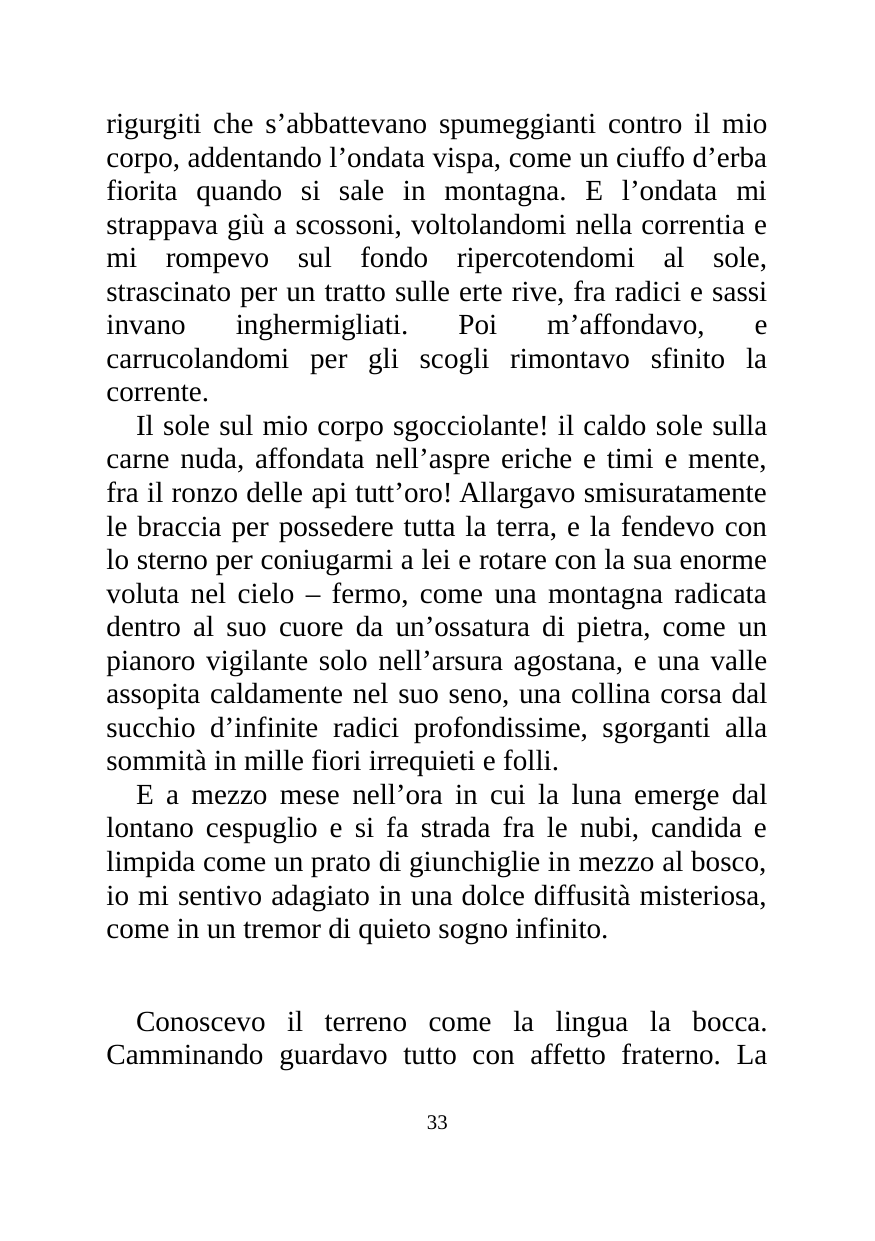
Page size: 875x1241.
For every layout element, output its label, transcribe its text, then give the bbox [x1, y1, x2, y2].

text Il sole sul mio corpo sgocciolante! il caldo sole sulla carne nuda, affondata nell’aspre eriche e timi e mente, fra il ronzo delle api tutt’oro! Allargavo smisuratamente le braccia per possedere tutta la terra, e la fendevo con lo sterno per coniugarmi a lei e rotare con la sua enorme voluta nel cielo – fermo, come una montagna radicata dentro al suo cuore da un’ossatura di pietra, come un pianoro vigilante solo nell’arsura agostana, e una valle assopita caldamente nel suo seno, una collina corsa dal succhio d’infinite radici profondissime, sgorganti alla sommità in mille fiori irrequieti e folli. [106, 408, 768, 777]
text E a mezzo mese nell’ora in cui la luna emerge dal lontano cespuglio e si fa strada fra le nubi, candida e limpida come un prato di giunchiglie in mezzo al bosco, io mi sentivo adagiato in una dolce diffusità misteriosa, come in un tremor di quieto sogno infinito. [106, 777, 768, 945]
text Conoscevo il terreno come la lingua la bocca. Camminando guardavo tutto con affetto fraterno. La [106, 1004, 768, 1071]
text rigurgiti che s’abbattevano spumeggianti contro il mio corpo, addentando l’ondata vispa, come un ciuffo d’erba fiorita quando si sale in montagna. E l’ondata mi strappava giù a scossoni, voltolandomi nella correntia e mi rompevo sul fondo ripercotendomi al sole, strascinato per un tratto sulle erte rive, fra radici e sassi invano inghermigliati. Poi m’affondavo, e carrucolandomi per gli scogli rimontavo sfinito la corrente. [106, 106, 768, 408]
